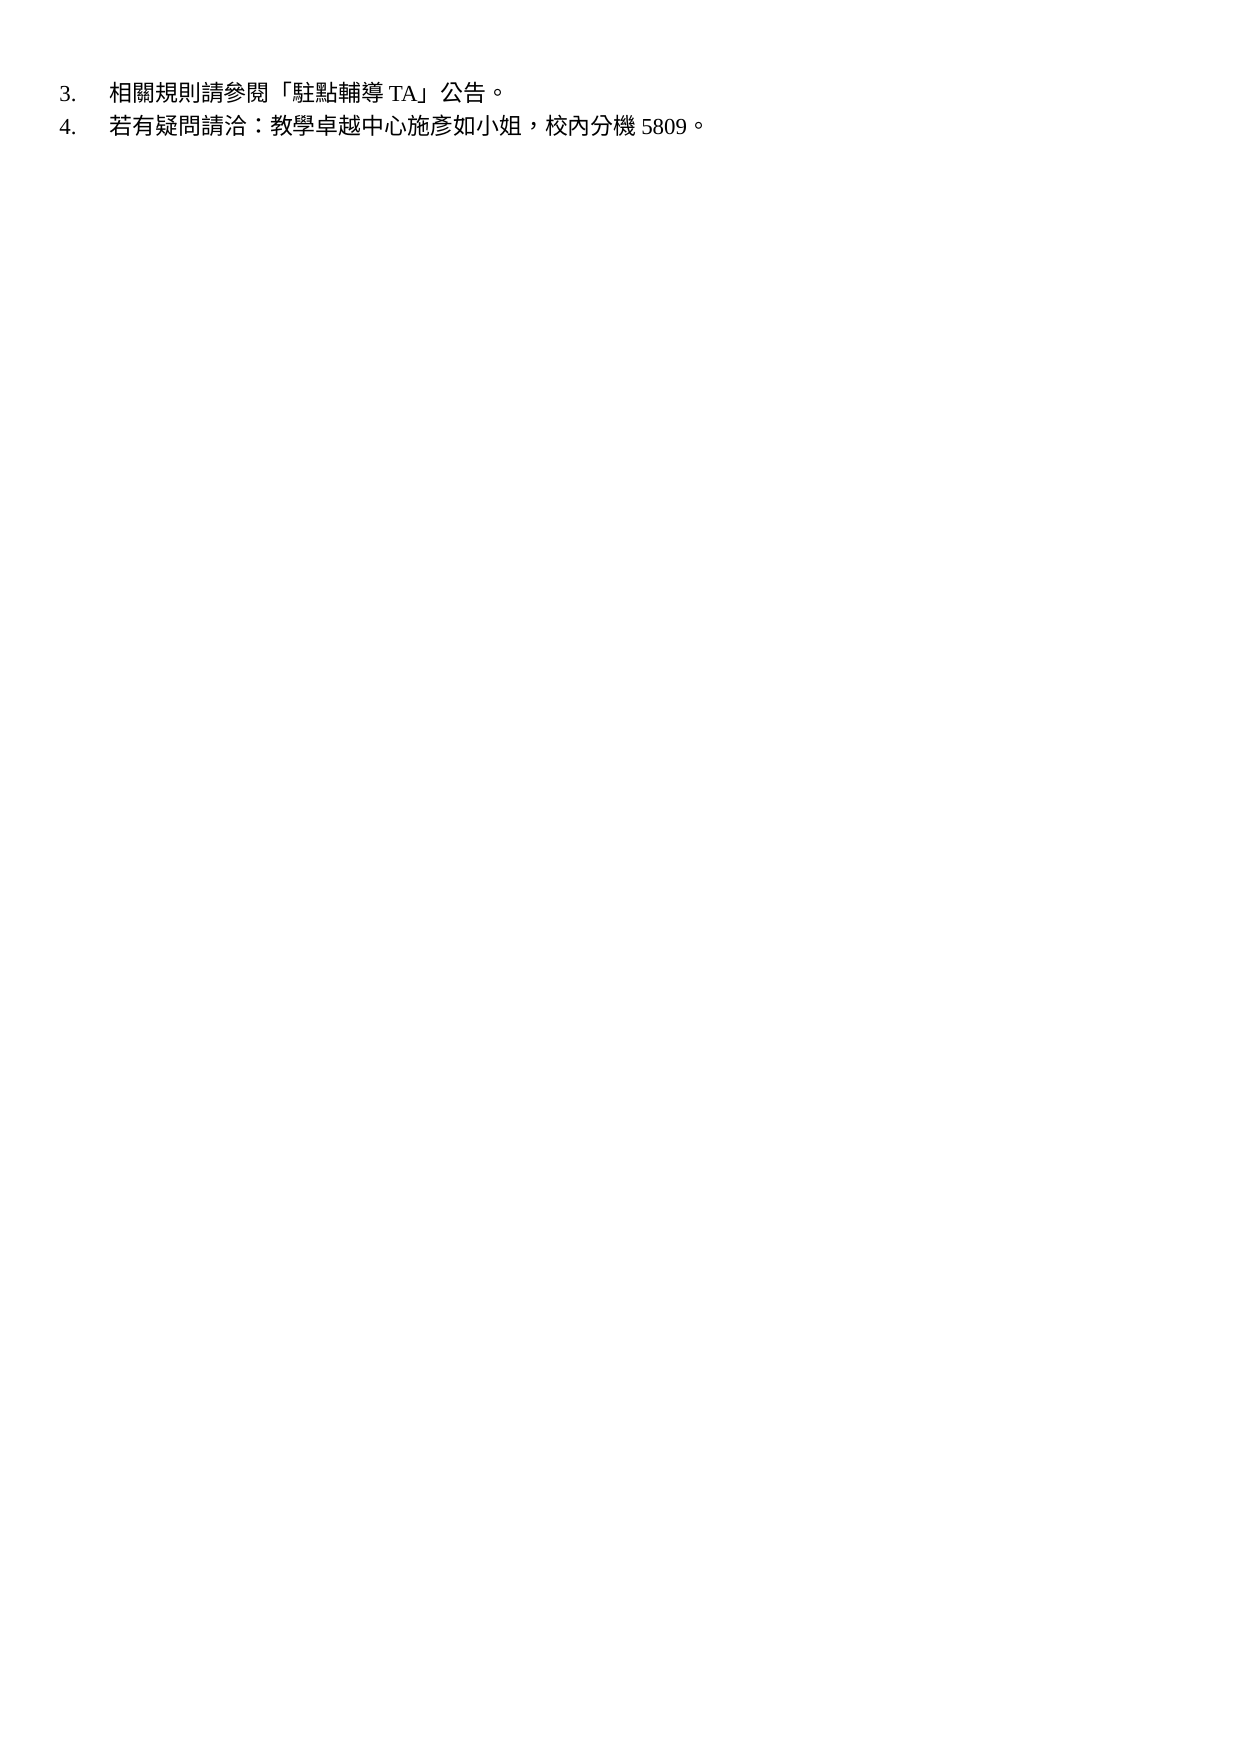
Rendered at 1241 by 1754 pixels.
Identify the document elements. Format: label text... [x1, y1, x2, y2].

list 相關規則請參閱「駐點輔導TA」公告。 [59, 75, 1181, 108]
list 若有疑問請洽：教學卓越中心施彥如小姐，校內分機5809。 [59, 108, 1181, 141]
